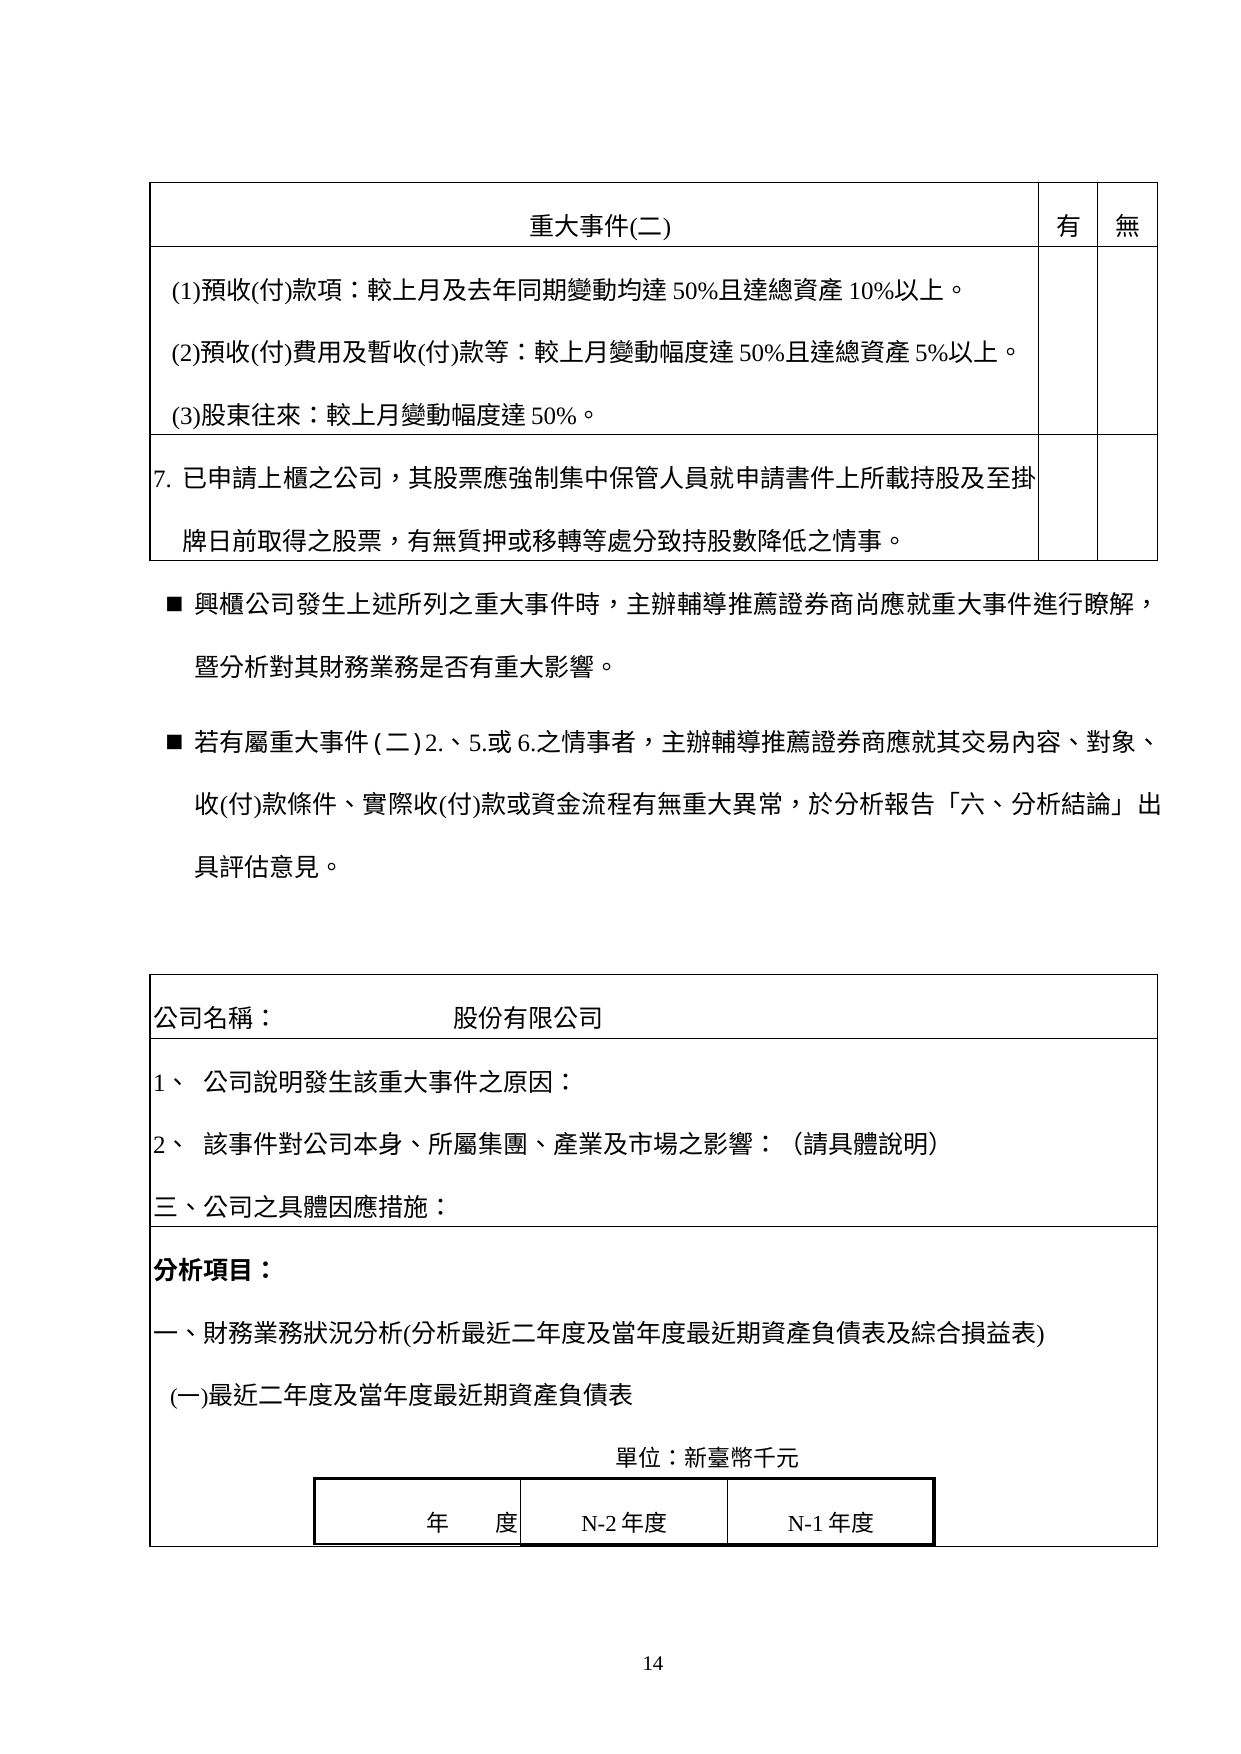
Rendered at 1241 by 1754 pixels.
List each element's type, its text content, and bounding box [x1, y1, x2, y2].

table_cell 已申請上櫃之公司，其股票應強制集中保管人員就申請書件上所載持股及至掛牌日前取得之股票，有無質押或移轉等處分致持股數降低之情事。 [151, 435, 1038, 560]
table_cell [1039, 435, 1097, 560]
table_header 重大事件(二) [151, 183, 1038, 246]
list 興櫃公司發生上述所列之重大事件時，主辦輔導推薦證券商尚應就重大事件進行瞭解，暨分析對其財務業務是否有重大影響。 [165, 561, 1163, 686]
table_cell (1)預收(付)款項：較上月及去年同期變動均達50%且達總資產10%以上。 (2)預收(付)費用及暫收(付)款等：較上月變動幅度達50%且達總資產5%以上。 (3)股東往來：較上月變動幅度達50%。 [151, 247, 1038, 434]
table_cell 分析項目： 一、財務業務狀況分析(分析最近二年度及當年度最近期資產負債表及綜合損益表) (一)最近二年度及當年度最近期資產負債表 單位：新臺幣千元 [151, 1227, 1157, 1546]
table_header 無 [1098, 183, 1157, 246]
table_header N-1年度 [728, 1480, 932, 1543]
table_cell [1098, 247, 1157, 434]
table_cell 公司說明發生該重大事件之原因： 該事件對公司本身、所屬集團、產業及市場之影響：（請具體說明） 三、公司之具體因應措施： [151, 1039, 1157, 1226]
table_header N-2年度 [521, 1480, 727, 1543]
table_header 年 度 [316, 1480, 520, 1543]
table_cell [1098, 435, 1157, 560]
table_header 公司名稱： 股份有限公司 [151, 975, 1157, 1038]
table_header 有 [1039, 183, 1097, 246]
list 若有屬重大事件(二)2.、5.或6.之情事者，主辦輔導推薦證券商應就其交易內容、對象、收(付)款條件、實際收(付)款或資金流程有無重大異常，於分析報告「六、分析結論」出具評估意見。 [165, 699, 1163, 886]
table_cell [1039, 247, 1097, 434]
